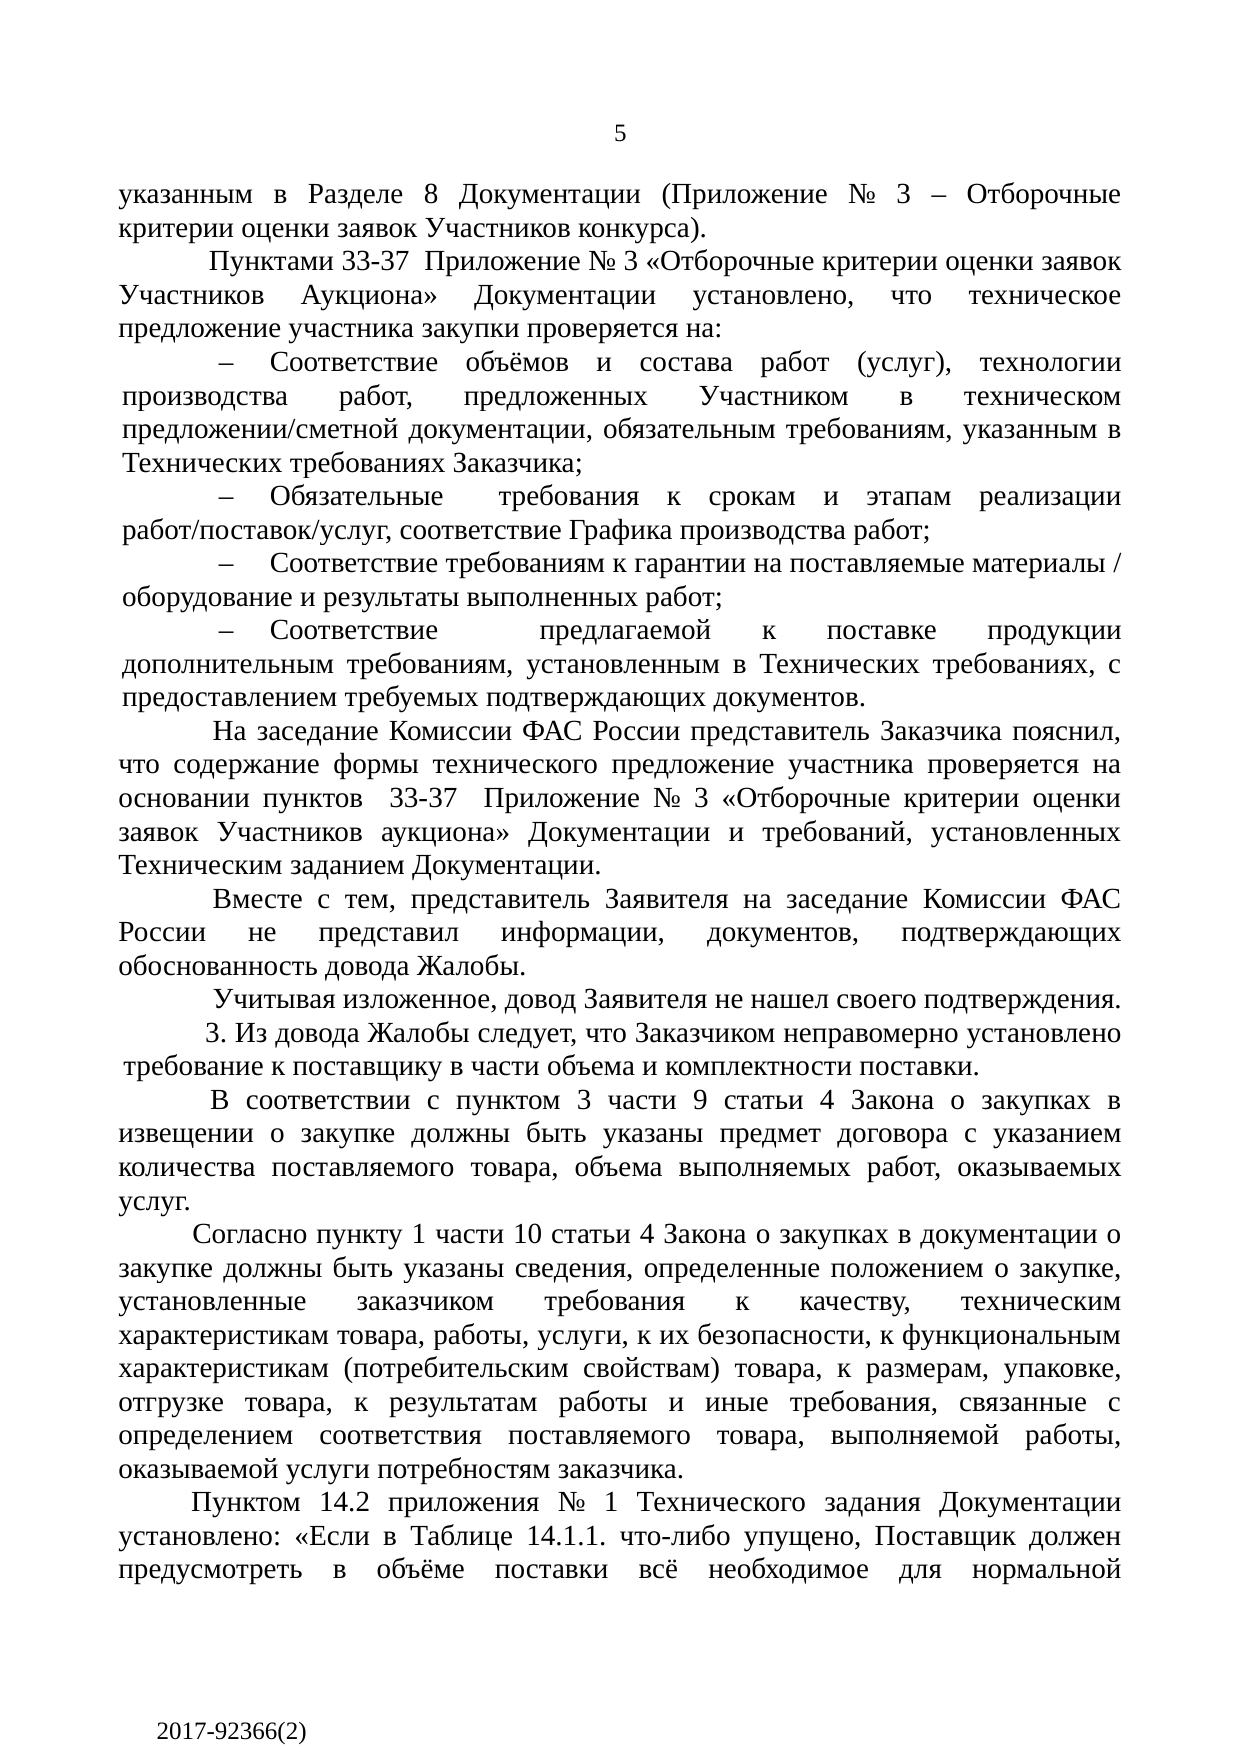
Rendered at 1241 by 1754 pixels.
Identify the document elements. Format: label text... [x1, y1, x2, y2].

text Пунктами 33-37 Приложение № 3 «Отборочные критерии оценки заявок Участников Аукциона» Документации установлено, что техническое предложение участника закупки проверяется на: [118, 243, 1122, 344]
text Пунктом 14.2 приложения № 1 Технического задания Документации установлено: «Если в Таблице 14.1.1. что-либо упущено, Поставщик должен предусмотреть в объёме поставки всё необходимое для нормальной [118, 1484, 1122, 1585]
list Соответствие предлагаемой к поставке продукции дополнительным требованиям, установленным в Технических требованиях, с предоставлением требуемых подтверждающих документов. [122, 612, 1122, 713]
text Учитывая изложенное, довод Заявителя не нашел своего подтверждения. [118, 981, 1122, 1015]
list Соответствие требованиям к гарантии на поставляемые материалы / оборудование и результаты выполненных работ; [122, 545, 1122, 612]
text 3. Из довода Жалобы следует, что Заказчиком неправомерно установлено требование к поставщику в части объема и комплектности поставки. [123, 1015, 1122, 1082]
text Вместе с тем, представитель Заявителя на заседание Комиссии ФАС России не представил информации, документов, подтверждающих обоснованность довода Жалобы. [118, 881, 1122, 981]
text На заседание Комиссии ФАС России представитель Заказчика пояснил, что содержание формы технического предложение участника проверяется на основании пунктов 33-37 Приложение № 3 «Отборочные критерии оценки заявок Участников аукциона» Документации и требований, установленных Техническим заданием Документации. [118, 713, 1122, 881]
text Согласно пункту 1 части 10 статьи 4 Закона о закупках в документации о закупке должны быть указаны сведения, определенные положением о закупке, установленные заказчиком требования к качеству, техническим характеристикам товара, работы, услуги, к их безопасности, к функциональным характеристикам (потребительским свойствам) товара, к размерам, упаковке, отгрузке товара, к результатам работы и иные требования, связанные с определением соответствия поставляемого товара, выполняемой работы, оказываемой услуги потребностям заказчика. [118, 1216, 1122, 1484]
list Обязательные требования к срокам и этапам реализации работ/поставок/услуг, соответствие Графика производства работ; [122, 478, 1122, 545]
text В соответствии с пунктом 3 части 9 статьи 4 Закона о закупках в извещении о закупке должны быть указаны предмет договора с указанием количества поставляемого товара, объема выполняемых работ, оказываемых услуг. [118, 1082, 1122, 1216]
list Соответствие объёмов и состава работ (услуг), технологии производства работ, предложенных Участником в техническом предложении/сметной документации, обязательным требованиям, указанным в Технических требованиях Заказчика; [122, 344, 1122, 478]
text указанным в Разделе 8 Документации (Приложение № 3 – Отборочные критерии оценки заявок Участников конкурса). [118, 176, 1122, 243]
